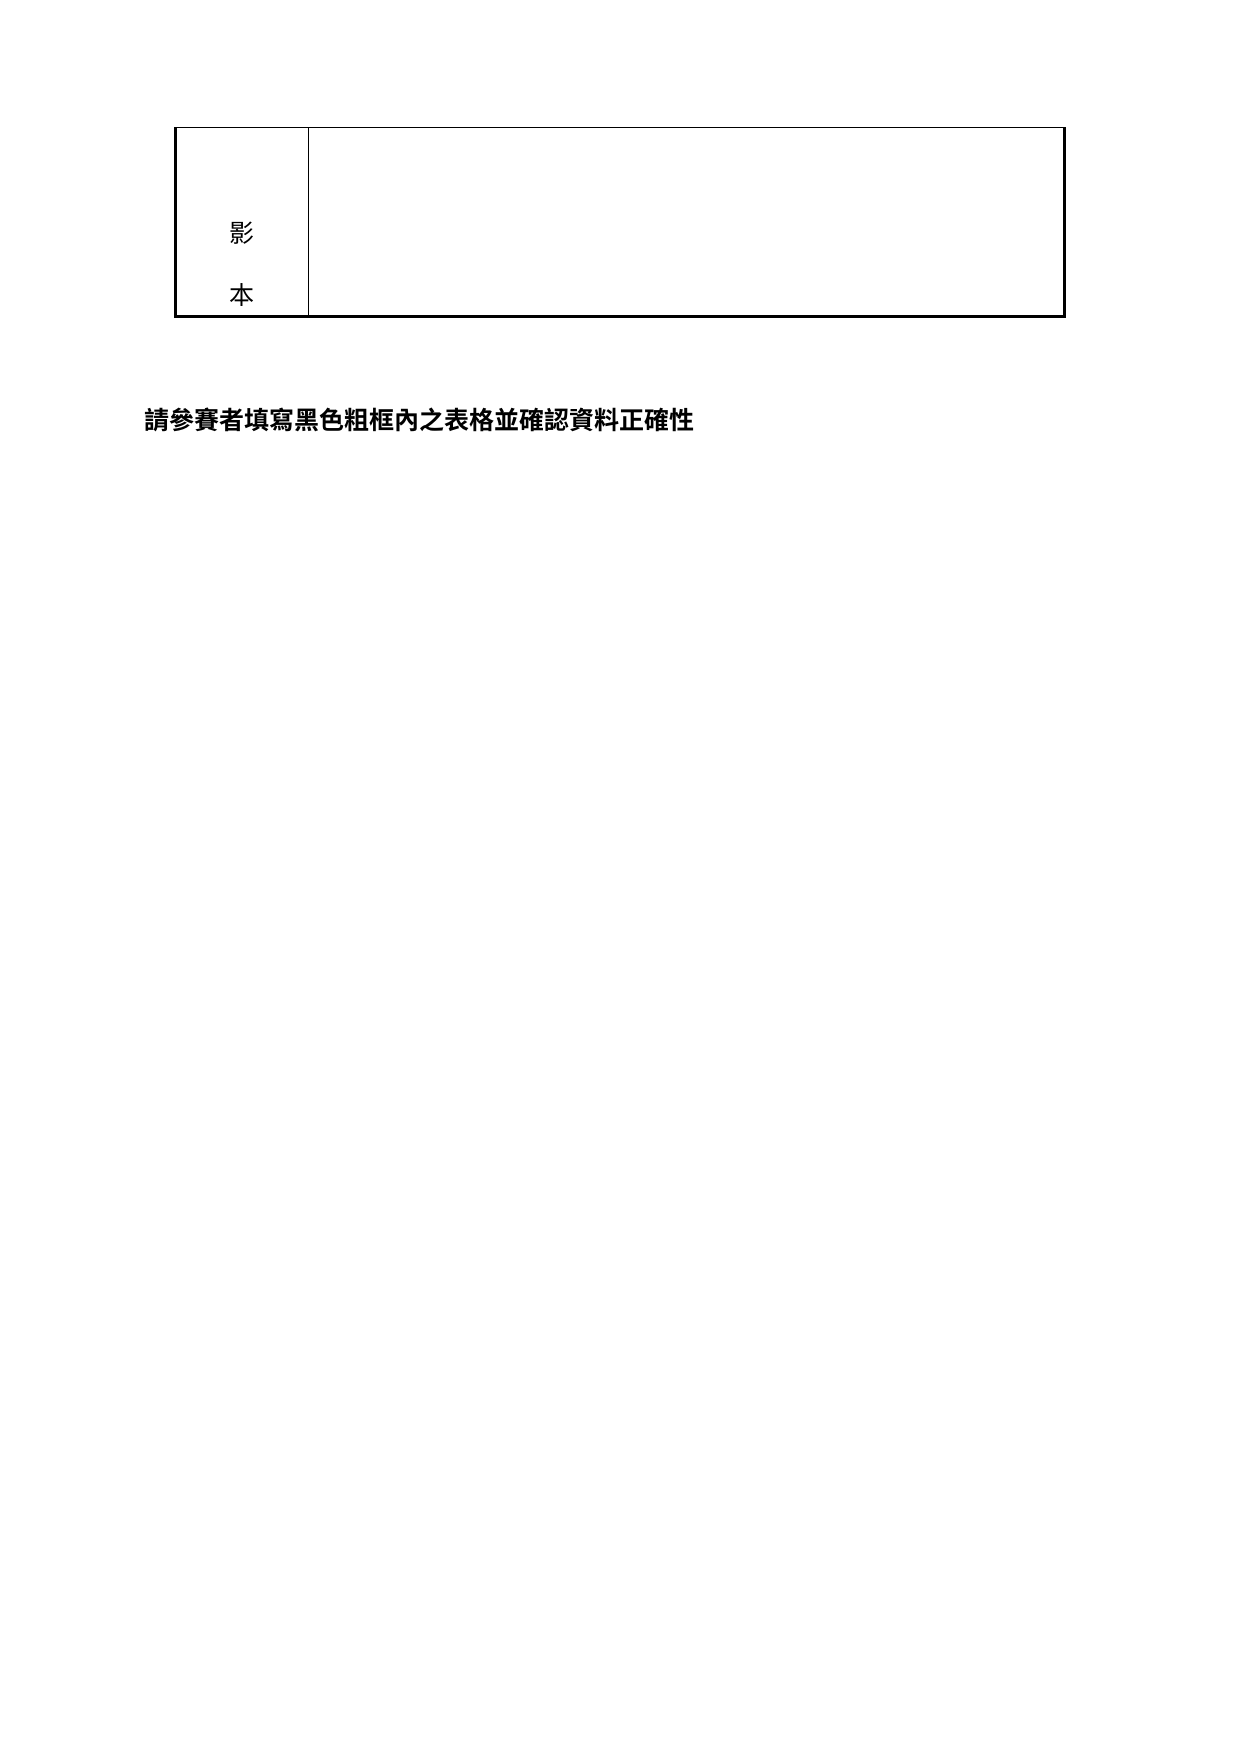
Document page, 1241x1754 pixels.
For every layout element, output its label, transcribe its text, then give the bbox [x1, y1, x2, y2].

text 請參賽者填寫黑色粗框內之表格並確認資料正確性 [118, 377, 1122, 439]
table_cell 影 本 [177, 128, 308, 314]
table_cell [309, 128, 1063, 314]
